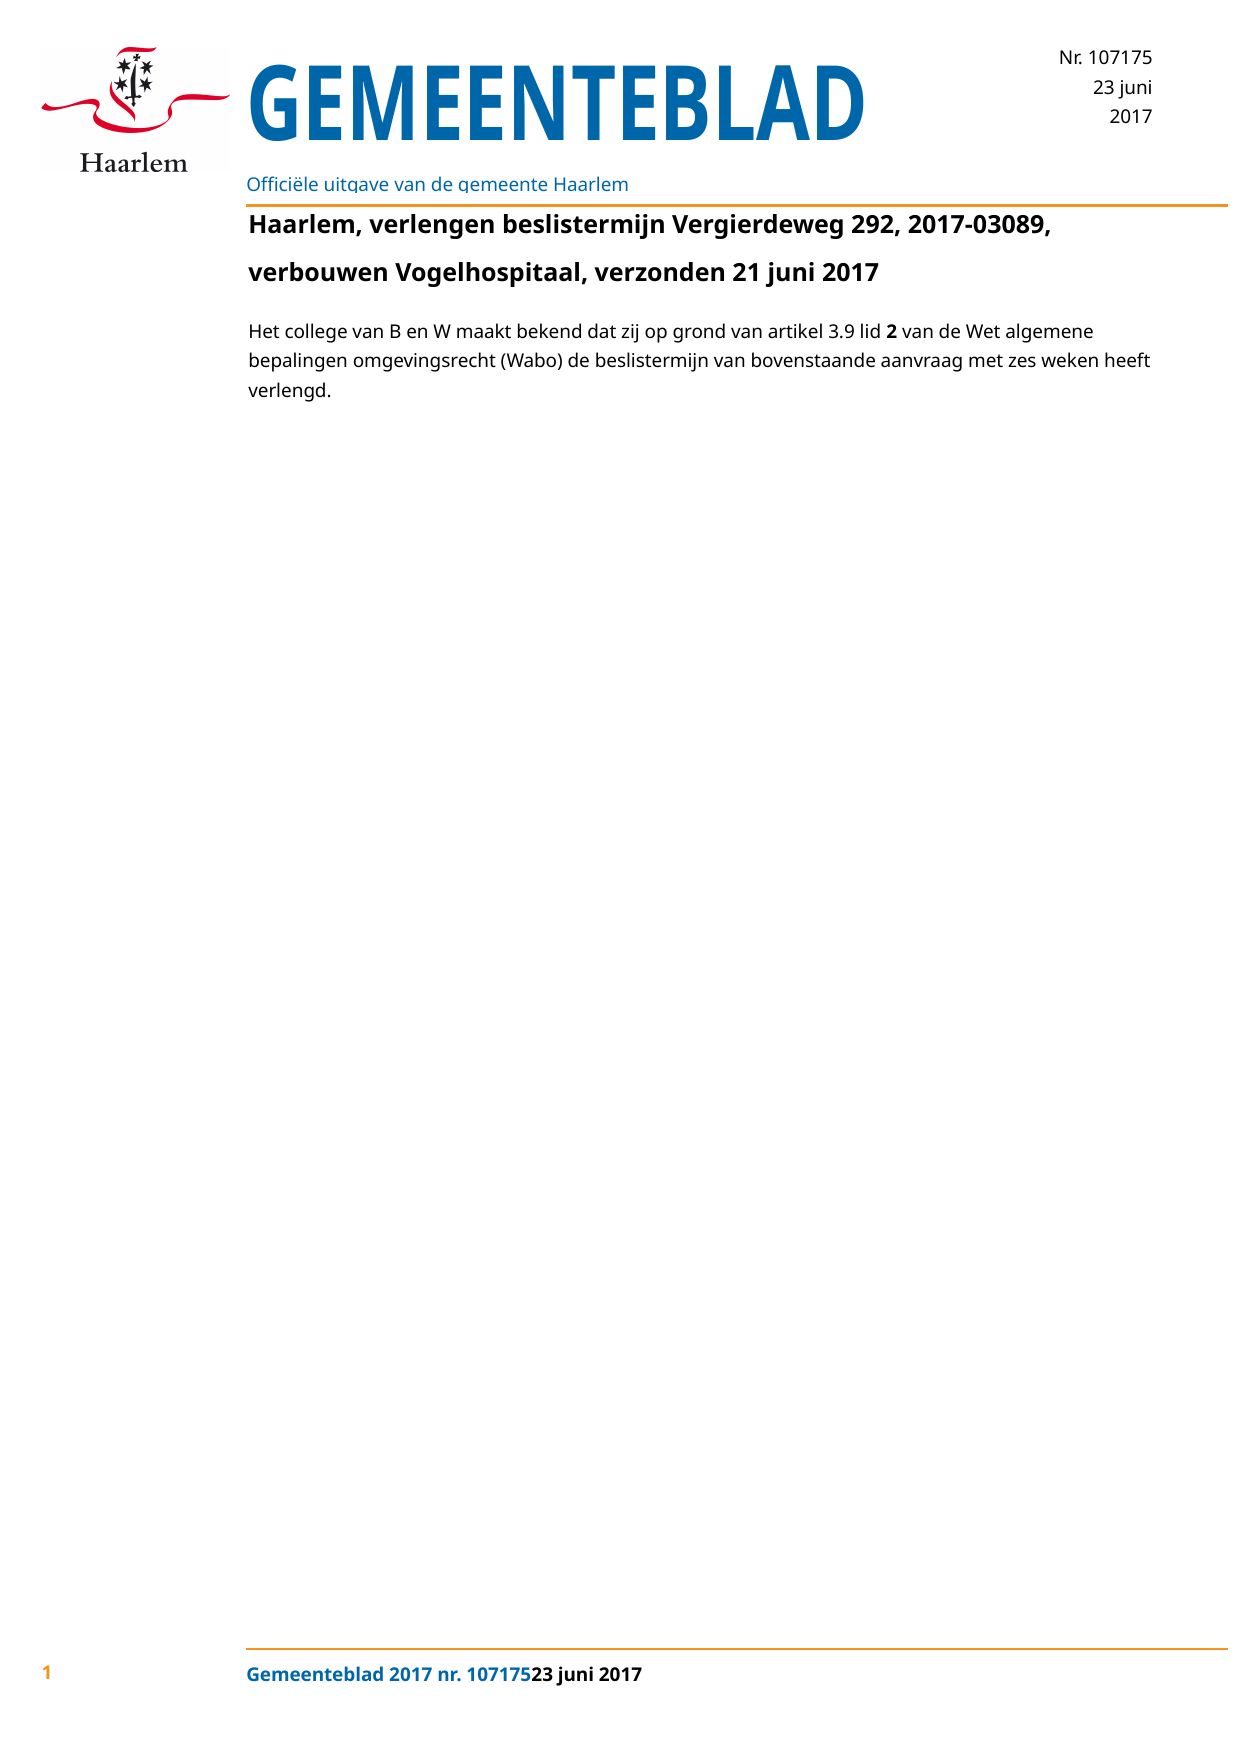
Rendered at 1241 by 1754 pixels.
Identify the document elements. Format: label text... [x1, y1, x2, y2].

picture [41, 47, 231, 172]
text Haarlem, verlengen beslistermijn Vergierdeweg 292, 2017-03089, verbouwen Vogelhospitaal, verzonden 21 juni 2017 [248, 207, 1152, 288]
text Het college van B en W maakt bekend dat zij op grond van artikel 3.9 lid 2 van de Wet algemene bepalingen omgevingsrecht (Wabo) de beslistermijn van bovenstaande aanvraag met zes weken heeft verlengd. [248, 318, 1152, 403]
